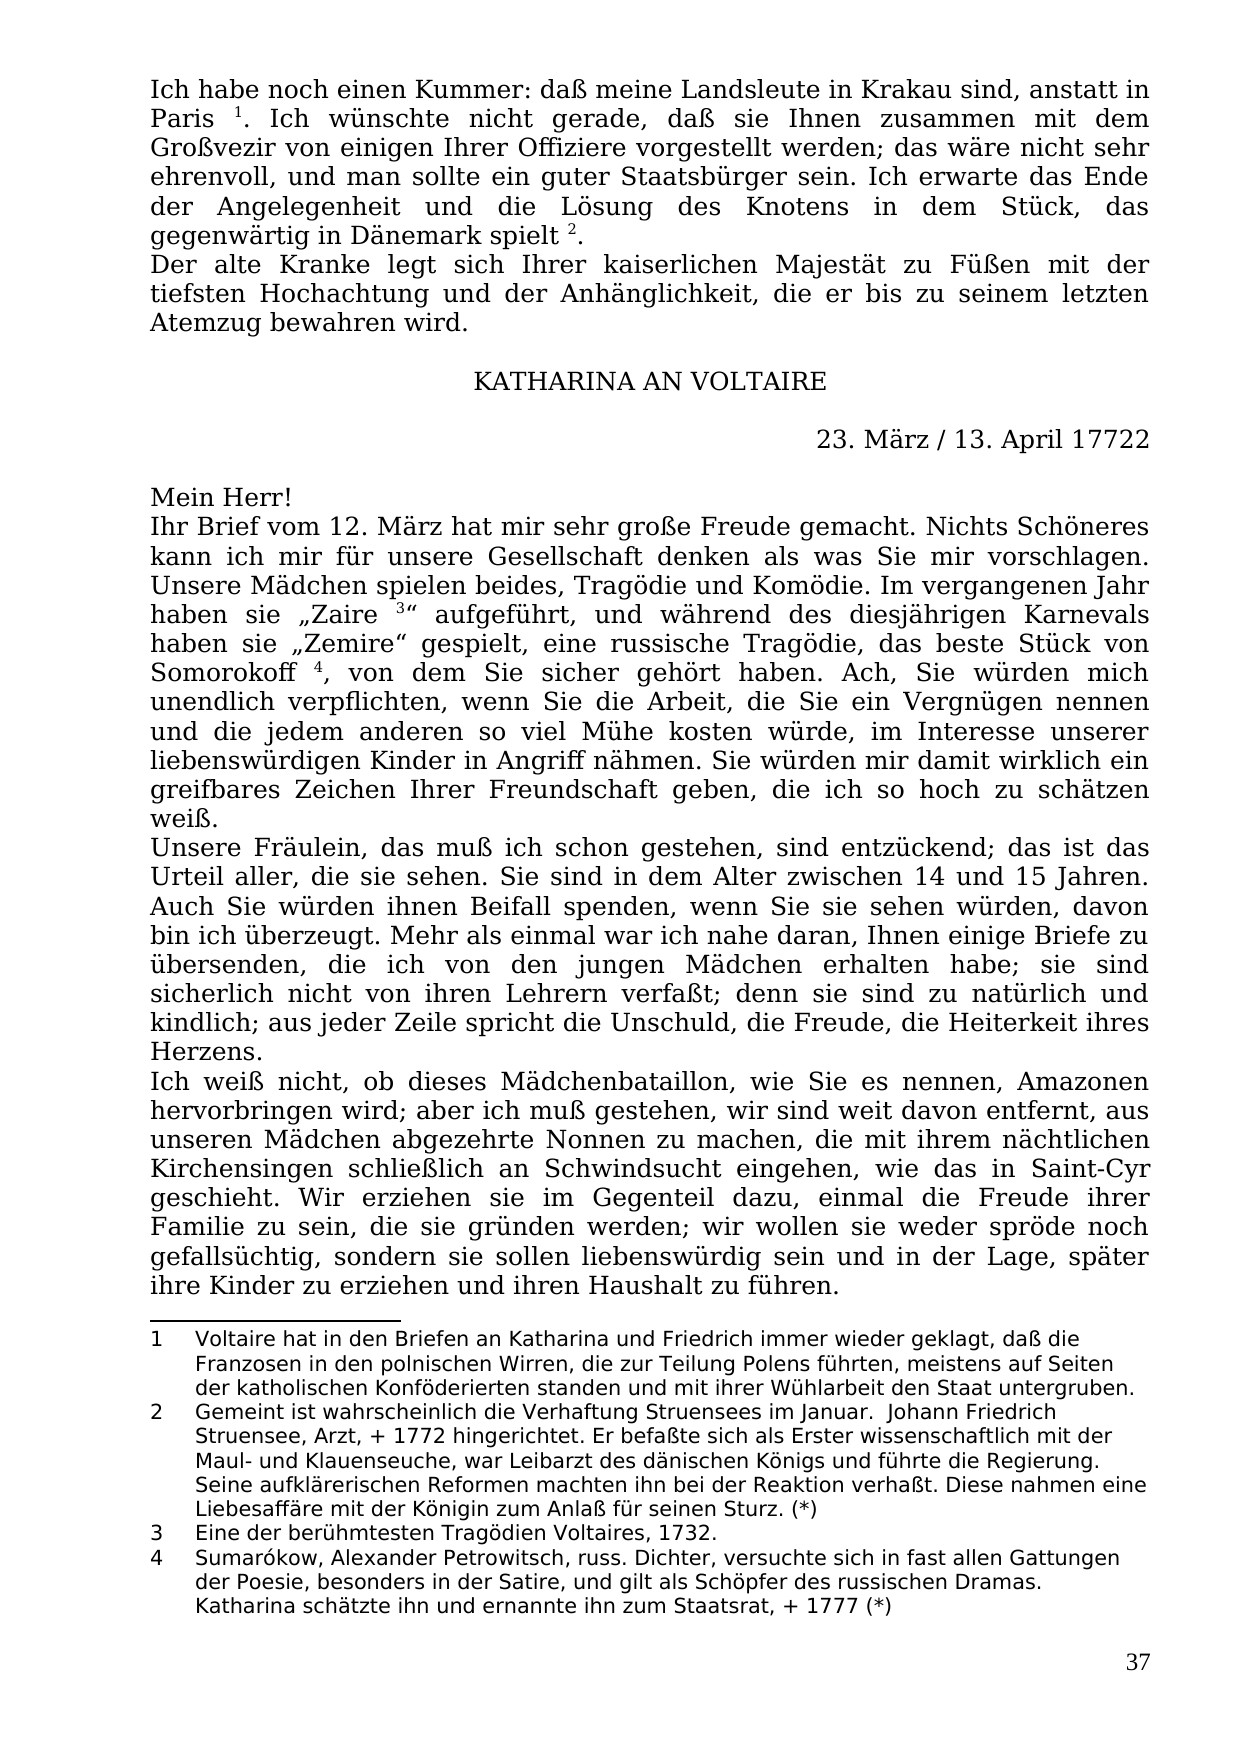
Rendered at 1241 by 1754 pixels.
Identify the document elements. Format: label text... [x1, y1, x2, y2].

text Eine der berühmtesten Tragödien Voltaires, 1732. [150, 1521, 1151, 1546]
text Ich weiß nicht, ob dieses Mädchenbataillon, wie Sie es nennen, Amazonen hervorbringen wird; aber ich muß gestehen, wir sind weit davon entfernt, aus unseren Mädchen abgezehrte Nonnen zu machen, die mit ihrem nächtlichen Kirchensingen schließlich an Schwindsucht eingehen, wie das in Saint-Cyr geschieht. Wir erziehen sie im Gegenteil dazu, einmal die Freude ihrer Familie zu sein, die sie gründen werden; wir wollen sie weder spröde noch gefallsüchtig, sondern sie sollen liebenswürdig sein und in der Lage, später ihre Kinder zu erziehen und ihren Haushalt zu führen. [150, 1067, 1151, 1300]
text Voltaire hat in den Briefen an Katharina und Friedrich immer wieder geklagt, daß die Franzosen in den polnischen Wirren, die zur Teilung Polens führten, meistens auf Seiten der katholischen Konföderierten standen und mit ihrer Wühlarbeit den Staat untergruben. [150, 1327, 1151, 1400]
text Gemeint ist wahrscheinlich die Verhaftung Struensees im Januar. Johann Friedrich Struensee, Arzt, + 1772 hingerichtet. Er befaßte sich als Erster wissenschaftlich mit der Maul- und Klauenseuche, war Leibarzt des dänischen Königs und führte die Regierung. Seine aufklärerischen Reformen machten ihn bei der Reaktion verhaßt. Diese nahmen eine Liebesaffäre mit der Königin zum Anlaß für seinen Sturz. (*) [150, 1400, 1151, 1521]
text 23. März / 13. April 17722 [150, 425, 1151, 454]
text Der alte Kranke legt sich Ihrer kaiserlichen Majestät zu Füßen mit der tiefsten Hochachtung und der Anhänglichkeit, die er bis zu seinem letzten Atemzug bewahren wird. [150, 250, 1151, 337]
text Mein Herr! [150, 483, 1151, 512]
text KATHARINA AN VOLTAIRE [150, 367, 1151, 396]
text Ich habe noch einen Kummer: daß meine Landsleute in Krakau sind, anstatt in Paris . Ich wünschte nicht gerade, daß sie Ihnen zusammen mit dem Großvezir von einigen Ihrer Offiziere vorgestellt werden; das wäre nicht sehr ehrenvoll, und man sollte ein guter Staatsbürger sein. Ich erwarte das Ende der Angelegenheit und die Lösung des Knotens in dem Stück, das gegenwärtig in Dänemark spielt . [150, 75, 1151, 250]
text Sumarókow, Alexander Petrowitsch, russ. Dichter, versuchte sich in fast allen Gattungen der Poesie, besonders in der Satire, und gilt als Schöpfer des russischen Dramas. Katharina schätzte ihn und ernannte ihn zum Staatsrat, + 1777 (*) [150, 1546, 1151, 1618]
text Unsere Fräulein, das muß ich schon gestehen, sind entzückend; das ist das Urteil aller, die sie sehen. Sie sind in dem Alter zwischen 14 und 15 Jahren. Auch Sie würden ihnen Beifall spenden, wenn Sie sie sehen würden, davon bin ich überzeugt. Mehr als einmal war ich nahe daran, Ihnen einige Briefe zu übersenden, die ich von den jungen Mädchen erhalten habe; sie sind sicherlich nicht von ihren Lehrern verfaßt; denn sie sind zu natürlich und kindlich; aus jeder Zeile spricht die Unschuld, die Freude, die Heiterkeit ihres Herzens. [150, 833, 1151, 1067]
text Ihr Brief vom 12. März hat mir sehr große Freude gemacht. Nichts Schöneres kann ich mir für unsere Gesellschaft denken als was Sie mir vorschlagen. Unsere Mädchen spielen beides, Tragödie und Komödie. Im vergangenen Jahr haben sie „Zaire “ aufgeführt, und während des diesjährigen Karnevals haben sie „Zemire“ gespielt, eine russische Tragödie, das beste Stück von Somorokoff , von dem Sie sicher gehört haben. Ach, Sie würden mich unendlich verpflichten, wenn Sie die Arbeit, die Sie ein Vergnügen nennen und die jedem anderen so viel Mühe kosten würde, im Interesse unserer liebenswürdigen Kinder in Angriff nähmen. Sie würden mir damit wirklich ein greifbares Zeichen Ihrer Freundschaft geben, die ich so hoch zu schätzen weiß. [150, 512, 1151, 833]
